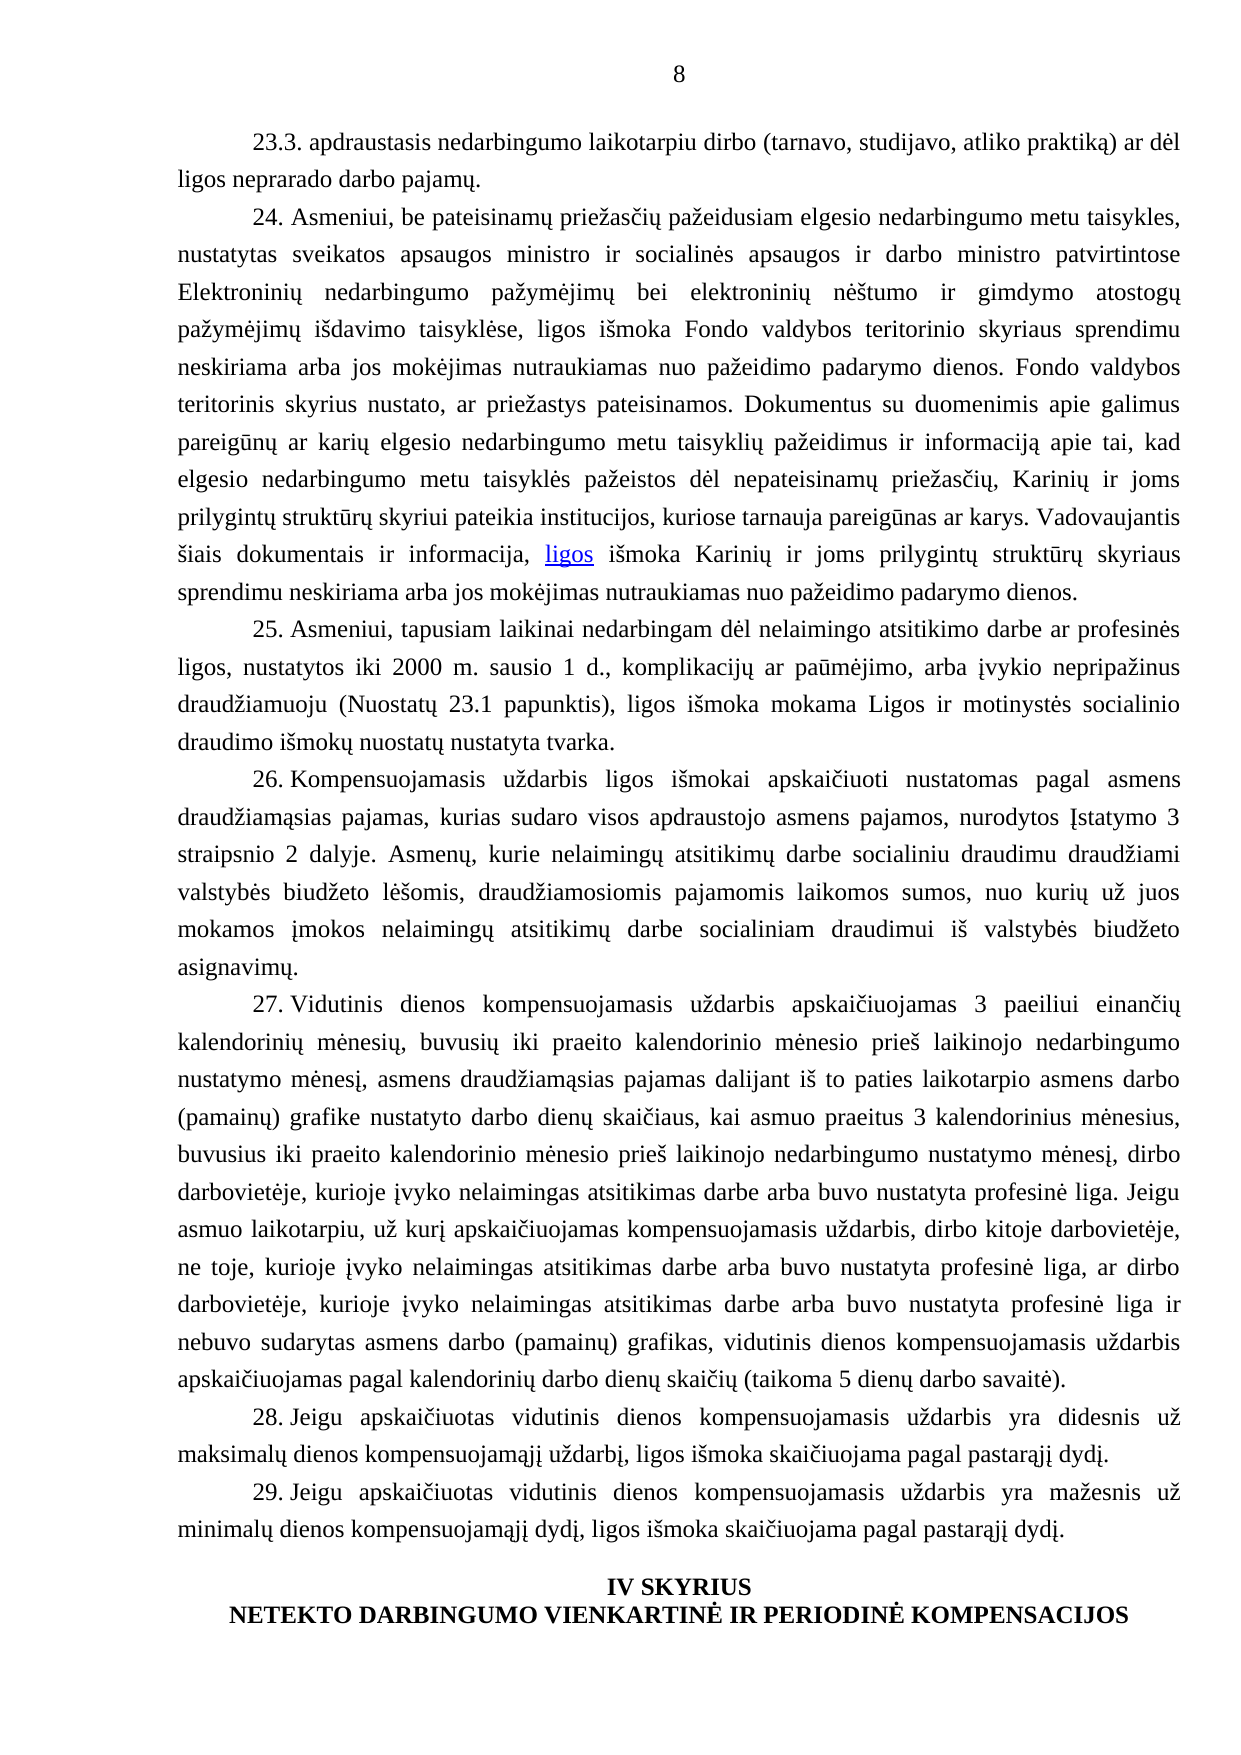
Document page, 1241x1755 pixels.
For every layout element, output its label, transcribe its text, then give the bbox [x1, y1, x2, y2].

text 25. Asmeniui, tapusiam laikinai nedarbingam dėl nelaimingo atsitikimo darbe ar profesinės ligos, nustatytos iki 2000 m. sausio 1 d., komplikacijų ar paūmėjimo, arba įvykio nepripažinus draudžiamuoju (Nuostatų 23.1 papunktis), ligos išmoka mokama Ligos ir motinystės socialinio draudimo išmokų nuostatų nustatyta tvarka. [177, 606, 1181, 756]
text 26. Kompensuojamasis uždarbis ligos išmokai apskaičiuoti nustatomas pagal asmens draudžiamąsias pajamas, kurias sudaro visos apdraustojo asmens pajamos, nurodytos Įstatymo 3 straipsnio 2 dalyje. Asmenų, kurie nelaimingų atsitikimų darbe socialiniu draudimu draudžiami valstybės biudžeto lėšomis, draudžiamosiomis pajamomis laikomos sumos, nuo kurių už juos mokamos įmokos nelaimingų atsitikimų darbe socialiniam draudimui iš valstybės biudžeto asignavimų. [177, 756, 1181, 981]
text 24. Asmeniui, be pateisinamų priežasčių pažeidusiam elgesio nedarbingumo metu taisykles, nustatytas sveikatos apsaugos ministro ir socialinės apsaugos ir darbo ministro patvirtintose Elektroninių nedarbingumo pažymėjimų bei elektroninių nėštumo ir gimdymo atostogų pažymėjimų išdavimo taisyklėse, ligos išmoka Fondo valdybos teritorinio skyriaus sprendimu neskiriama arba jos mokėjimas nutraukiamas nuo pažeidimo padarymo dienos. Fondo valdybos teritorinis skyrius nustato, ar priežastys pateisinamos. Dokumentus su duomenimis apie galimus pareigūnų ar karių elgesio nedarbingumo metu taisyklių pažeidimus ir informaciją apie tai, kad elgesio nedarbingumo metu taisyklės pažeistos dėl nepateisinamų priežasčių, Karinių ir joms prilygintų struktūrų skyriui pateikia institucijos, kuriose tarnauja pareigūnas ar karys. Vadovaujantis šiais dokumentais ir informacija, ligos išmoka Karinių ir joms prilygintų struktūrų skyriaus sprendimu neskiriama arba jos mokėjimas nutraukiamas nuo pažeidimo padarymo dienos. [177, 193, 1181, 606]
text NETEKTO DARBINGUMO VIENKARTINĖ IR PERIODINĖ KOMPENSACIJOS [177, 1601, 1181, 1629]
text 28. Jeigu apskaičiuotas vidutinis dienos kompensuojamasis uždarbis yra didesnis už maksimalų dienos kompensuojamąjį uždarbį, ligos išmoka skaičiuojama pagal pastarąjį dydį. [177, 1393, 1181, 1468]
text 29. Jeigu apskaičiuotas vidutinis dienos kompensuojamasis uždarbis yra mažesnis už minimalų dienos kompensuojamąjį dydį, ligos išmoka skaičiuojama pagal pastarąjį dydį. [177, 1468, 1181, 1543]
text 23.3. apdraustasis nedarbingumo laikotarpiu dirbo (tarnavo, studijavo, atliko praktiką) ar dėl ligos neprarado darbo pajamų. [177, 118, 1181, 193]
text IV SKYRIUS [177, 1572, 1181, 1601]
text 27. Vidutinis dienos kompensuojamasis uždarbis apskaičiuojamas 3 paeiliui einančių kalendorinių mėnesių, buvusių iki praeito kalendorinio mėnesio prieš laikinojo nedarbingumo nustatymo mėnesį, asmens draudžiamąsias pajamas dalijant iš to paties laikotarpio asmens darbo (pamainų) grafike nustatyto darbo dienų skaičiaus, kai asmuo praeitus 3 kalendorinius mėnesius, buvusius iki praeito kalendorinio mėnesio prieš laikinojo nedarbingumo nustatymo mėnesį, dirbo darbovietėje, kurioje įvyko nelaimingas atsitikimas darbe arba buvo nustatyta profesinė liga. Jeigu asmuo laikotarpiu, už kurį apskaičiuojamas kompensuojamasis uždarbis, dirbo kitoje darbovietėje, ne toje, kurioje įvyko nelaimingas atsitikimas darbe arba buvo nustatyta profesinė liga, ar dirbo darbovietėje, kurioje įvyko nelaimingas atsitikimas darbe arba buvo nustatyta profesinė liga ir nebuvo sudarytas asmens darbo (pamainų) grafikas, vidutinis dienos kompensuojamasis uždarbis apskaičiuojamas pagal kalendorinių darbo dienų skaičių (taikoma 5 dienų darbo savaitė). [177, 981, 1181, 1393]
